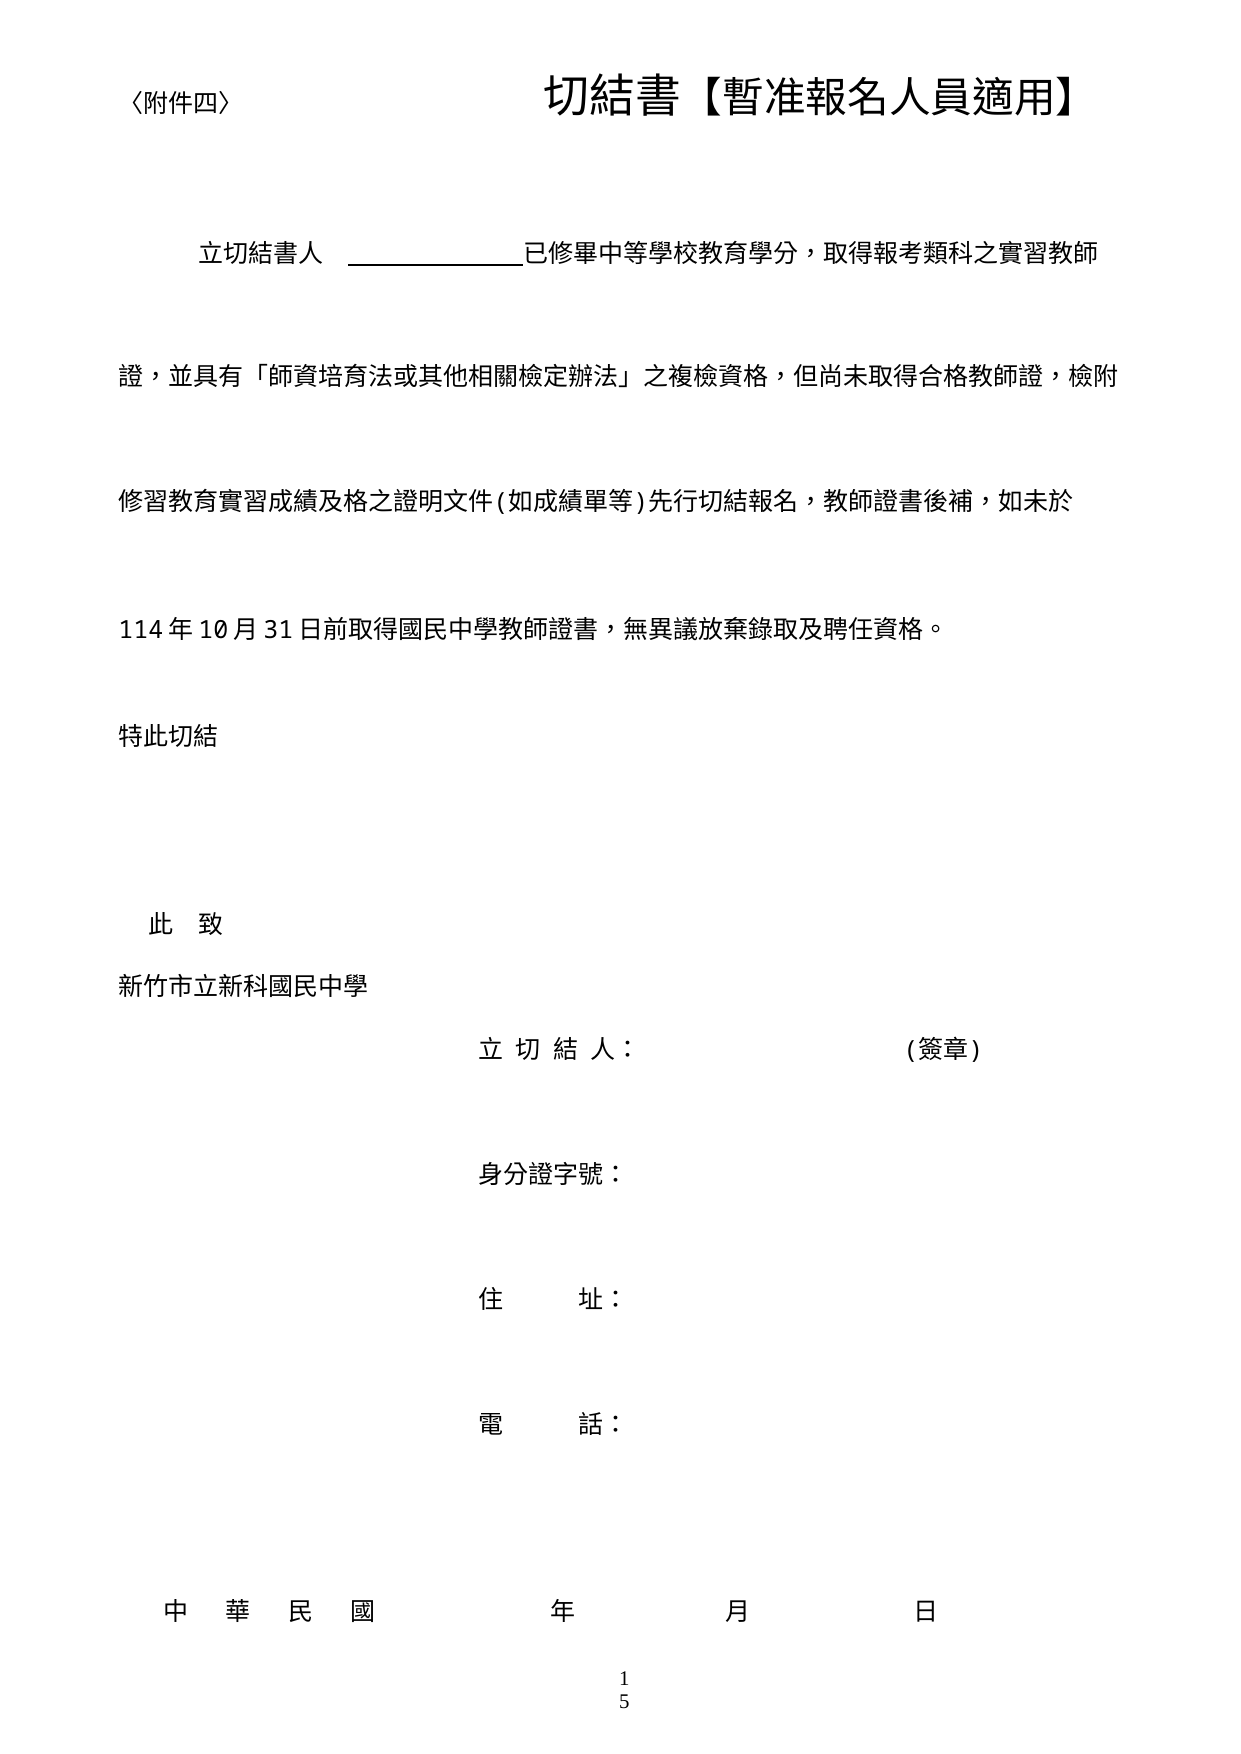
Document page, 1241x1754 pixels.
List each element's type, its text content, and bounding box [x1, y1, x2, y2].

text 立 切 結 人： (簽章) [118, 1006, 1122, 1068]
text 住 址： [118, 1256, 1122, 1318]
text 新竹市立新科國民中學 [118, 943, 1122, 1006]
text 立切結書人 已修畢中等學校教育學分，取得報考類科之實習教師證，並具有「師資培育法或其他相關檢定辦法」之複檢資格，但尚未取得合格教師證，檢附修習教育實習成績及格之證明文件(如成績單等)先行切結報名，教師證書後補，如未於114年10月31日前取得國民中學教師證書，無異議放棄錄取及聘任資格。 [118, 208, 1122, 645]
text 此 致 [118, 881, 1122, 943]
text 〈附件四〉 切結書【暫准報名人員適用】 [118, 20, 1122, 145]
text 電 話： [118, 1381, 1122, 1443]
text 身分證字號： [118, 1131, 1122, 1193]
text 中 華 民 國 年 月 日 [118, 1568, 1122, 1631]
text 特此切結 [118, 693, 1122, 756]
